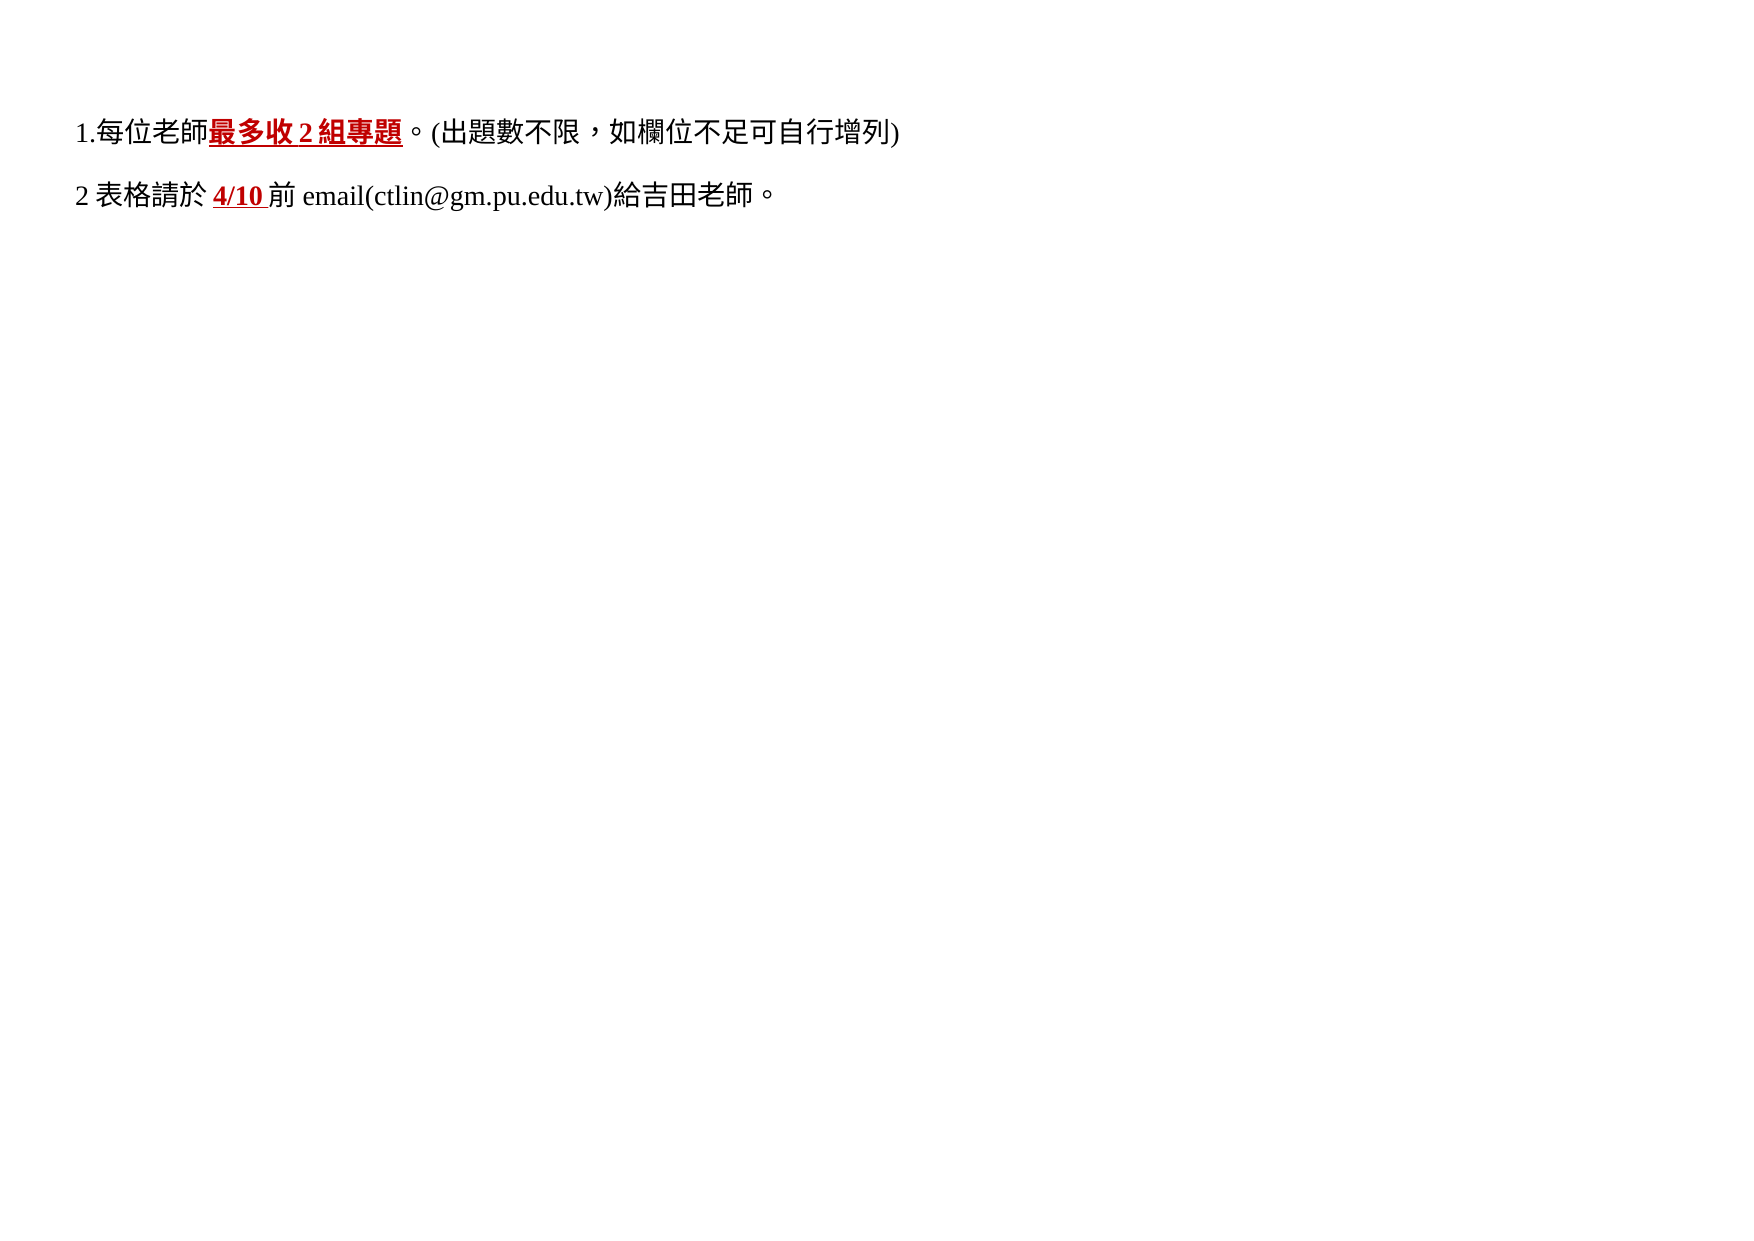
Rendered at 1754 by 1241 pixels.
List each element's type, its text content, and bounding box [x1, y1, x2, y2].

text 2表格請於4/10前email(ctlin@gm.pu.edu.tw)給吉田老師。 [75, 151, 1679, 214]
text 1.每位老師最多收2組專題。(出題數不限，如欄位不足可自行增列) [75, 89, 1679, 151]
